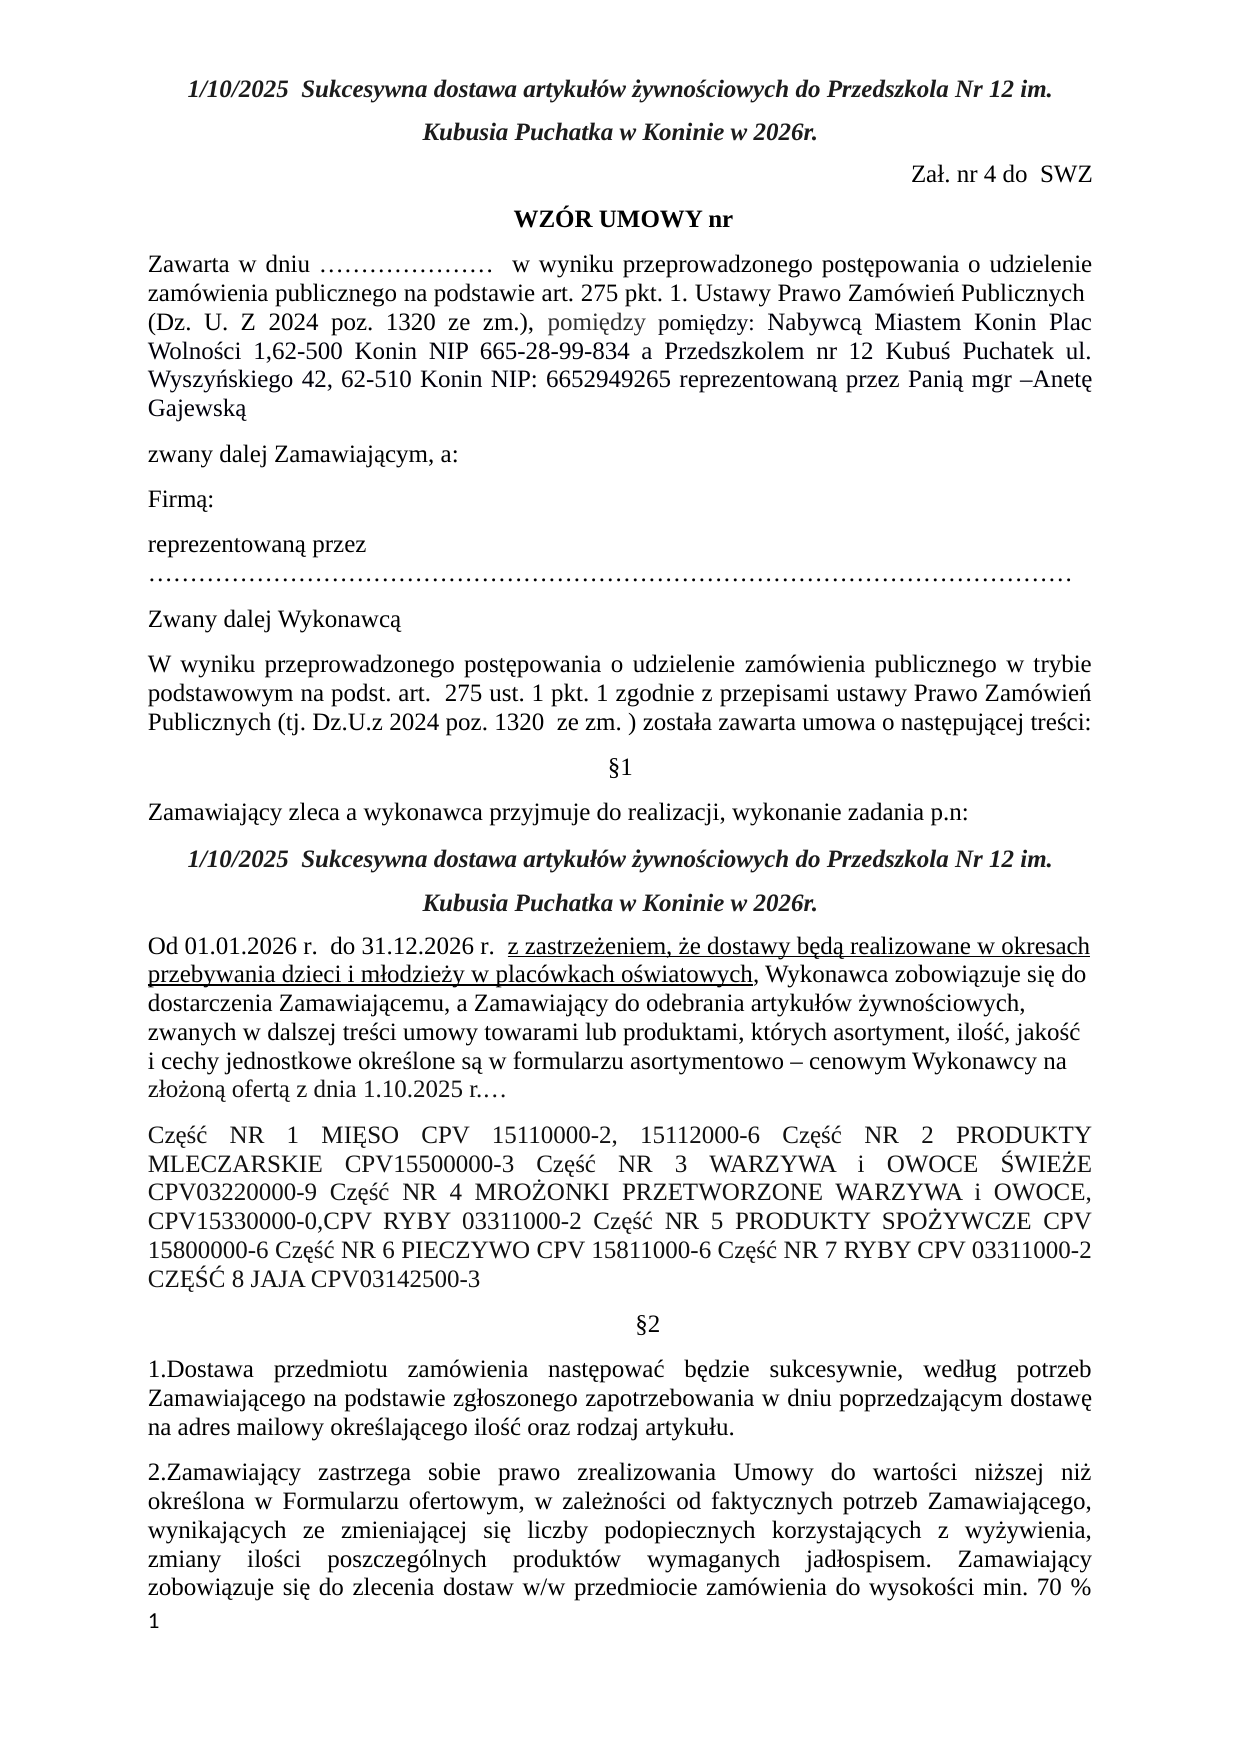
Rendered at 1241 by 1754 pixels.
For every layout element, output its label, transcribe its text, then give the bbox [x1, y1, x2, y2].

text Zawarta w dniu ………………… w wyniku przeprowadzonego postępowania o udzielenie zamówienia publicznego na podstawie art. 275 pkt. 1. Ustawy Prawo Zamówień Publicznych (Dz. U. Z 2024 poz. 1320 ze zm.), pomiędzy pomiędzy: Nabywcą Miastem Konin Plac Wolności 1,62-500 Konin NIP 665-28-99-834 a Przedszkolem nr 12 Kubuś Puchatek ul. Wyszyńskiego 42, 62-510 Konin NIP: 6652949265 reprezentowaną przez Panią mgr –Anetę Gajewską [148, 249, 1093, 422]
text §2 [148, 1309, 1093, 1338]
text W wyniku przeprowadzonego postępowania o udzielenie zamówienia publicznego w trybie podstawowym na podst. art. 275 ust. 1 pkt. 1 zgodnie z przepisami ustawy Prawo Zamówień Publicznych (tj. Dz.U.z 2024 poz. 1320 ze zm. ) została zawarta umowa o następującej treści: [148, 649, 1093, 735]
text Część NR 1 MIĘSO CPV 15110000-2, 15112000-6 Część NR 2 PRODUKTY MLECZARSKIE CPV15500000-3 Część NR 3 WARZYWA i OWOCE ŚWIEŻE CPV03220000-9 Część NR 4 MROŻONKI PRZETWORZONE WARZYWA i OWOCE, CPV15330000-0,CPV RYBY 03311000-2 Część NR 5 PRODUKTY SPOŻYWCZE CPV 15800000-6 Część NR 6 PIECZYWO CPV 15811000-6 Część NR 7 RYBY CPV 03311000-2 CZĘŚĆ 8 JAJA CPV03142500-3 [148, 1120, 1093, 1292]
text §1 [148, 752, 1093, 781]
text 1/10/2025 Sukcesywna dostawa artykułów żywnościowych do Przedszkola Nr 12 im. Kubusia Puchatka w Koninie w 2026r. [148, 844, 1093, 916]
text WZÓR UMOWY nr [148, 204, 1093, 233]
text Firmą: [148, 484, 1093, 513]
text reprezentowaną przez ………………………………………………………………………………………………… [148, 529, 1093, 587]
text Zwany dalej Wykonawcą [148, 604, 1093, 632]
text Zamawiający zleca a wykonawca przyjmuje do realizacji, wykonanie zadania p.n: [148, 797, 1093, 826]
text zwany dalej Zamawiającym, a: [148, 439, 1093, 467]
text 1.Dostawa przedmiotu zamówienia następować będzie sukcesywnie, według potrzeb Zamawiającego na podstawie zgłoszonego zapotrzebowania w dniu poprzedzającym dostawę na adres mailowy określającego ilość oraz rodzaj artykułu. [148, 1354, 1093, 1441]
text Zał. nr 4 do SWZ [148, 159, 1093, 187]
text 2.Zamawiający zastrzega sobie prawo zrealizowania Umowy do wartości niższej niż określona w Formularzu ofertowym, w zależności od faktycznych potrzeb Zamawiającego, wynikających ze zmieniającej się liczby podopiecznych korzystających z wyżywienia, zmiany ilości poszczególnych produktów wymaganych jadłospisem. Zamawiający zobowiązuje się do zlecenia dostaw w/w przedmiocie zamówienia do wysokości min. 70 % [148, 1457, 1093, 1601]
text złożoną ofertą z dnia 1.10.2025 r.… [148, 1074, 1093, 1103]
text Od 01.01.2026 r. do 31.12.2026 r. z zastrzeżeniem, że dostawy będą realizowane w okresach przebywania dzieci i młodzieży w placówkach oświatowych, Wykonawca zobowiązuje się do dostarczenia Zamawiającemu, a Zamawiający do odebrania artykułów żywnościowych, zwanych w dalszej treści umowy towarami lub produktami, których asortyment, ilość, jakość i cechy jednostkowe określone są w formularzu asortymentowo – cenowym Wykonawcy na [148, 931, 1093, 1074]
